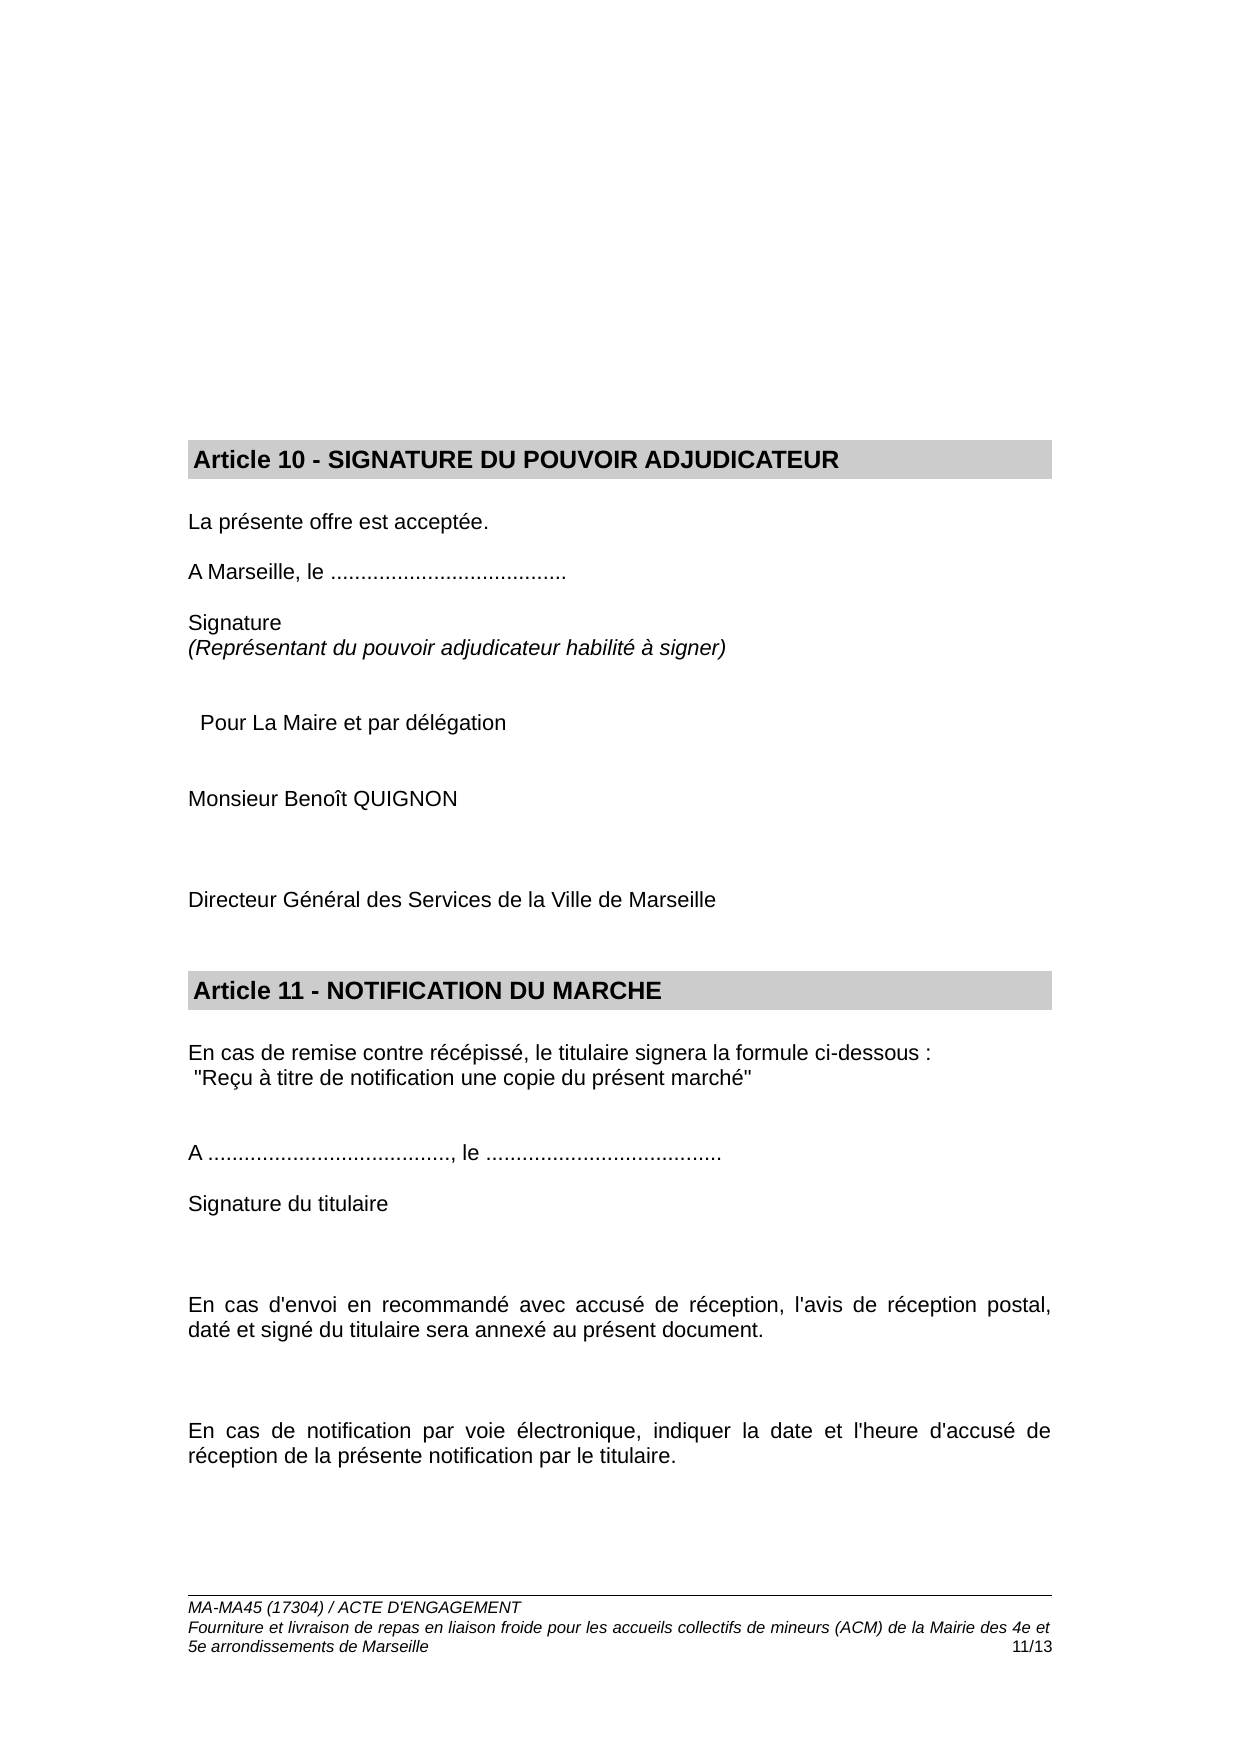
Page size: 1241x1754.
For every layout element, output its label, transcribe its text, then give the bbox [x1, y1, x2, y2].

subtitle SIGNATURE DU POUVOIR ADJUDICATEUR [190, 442, 1050, 477]
text En cas d'envoi en recommandé avec accusé de réception, l'avis de réception postal, daté et signé du titulaire sera annexé au présent document. [188, 1291, 1052, 1342]
subtitle NOTIFICATION DU MARCHE [190, 973, 1050, 1008]
text Pour La Maire et par délégation [188, 710, 1052, 735]
text En cas de remise contre récépissé, le titulaire signera la formule ci-dessous : [188, 1039, 1052, 1064]
text "Reçu à titre de notification une copie du présent marché" [188, 1064, 1052, 1090]
text En cas de notification par voie électronique, indiquer la date et l'heure d'accusé de réception de la présente notification par le titulaire. [188, 1417, 1052, 1468]
text Signature [188, 609, 1052, 634]
text Directeur Général des Services de la Ville de Marseille [188, 887, 1052, 912]
text Signature du titulaire [188, 1191, 1052, 1216]
text A ........................................, le ....................................... [188, 1140, 1052, 1165]
text Monsieur Benoît QUIGNON [188, 786, 1052, 811]
text A Marseille, le ....................................... [188, 559, 1052, 584]
text (Représentant du pouvoir adjudicateur habilité à signer) [188, 634, 1052, 660]
text La présente offre est acceptée. [188, 508, 1052, 534]
